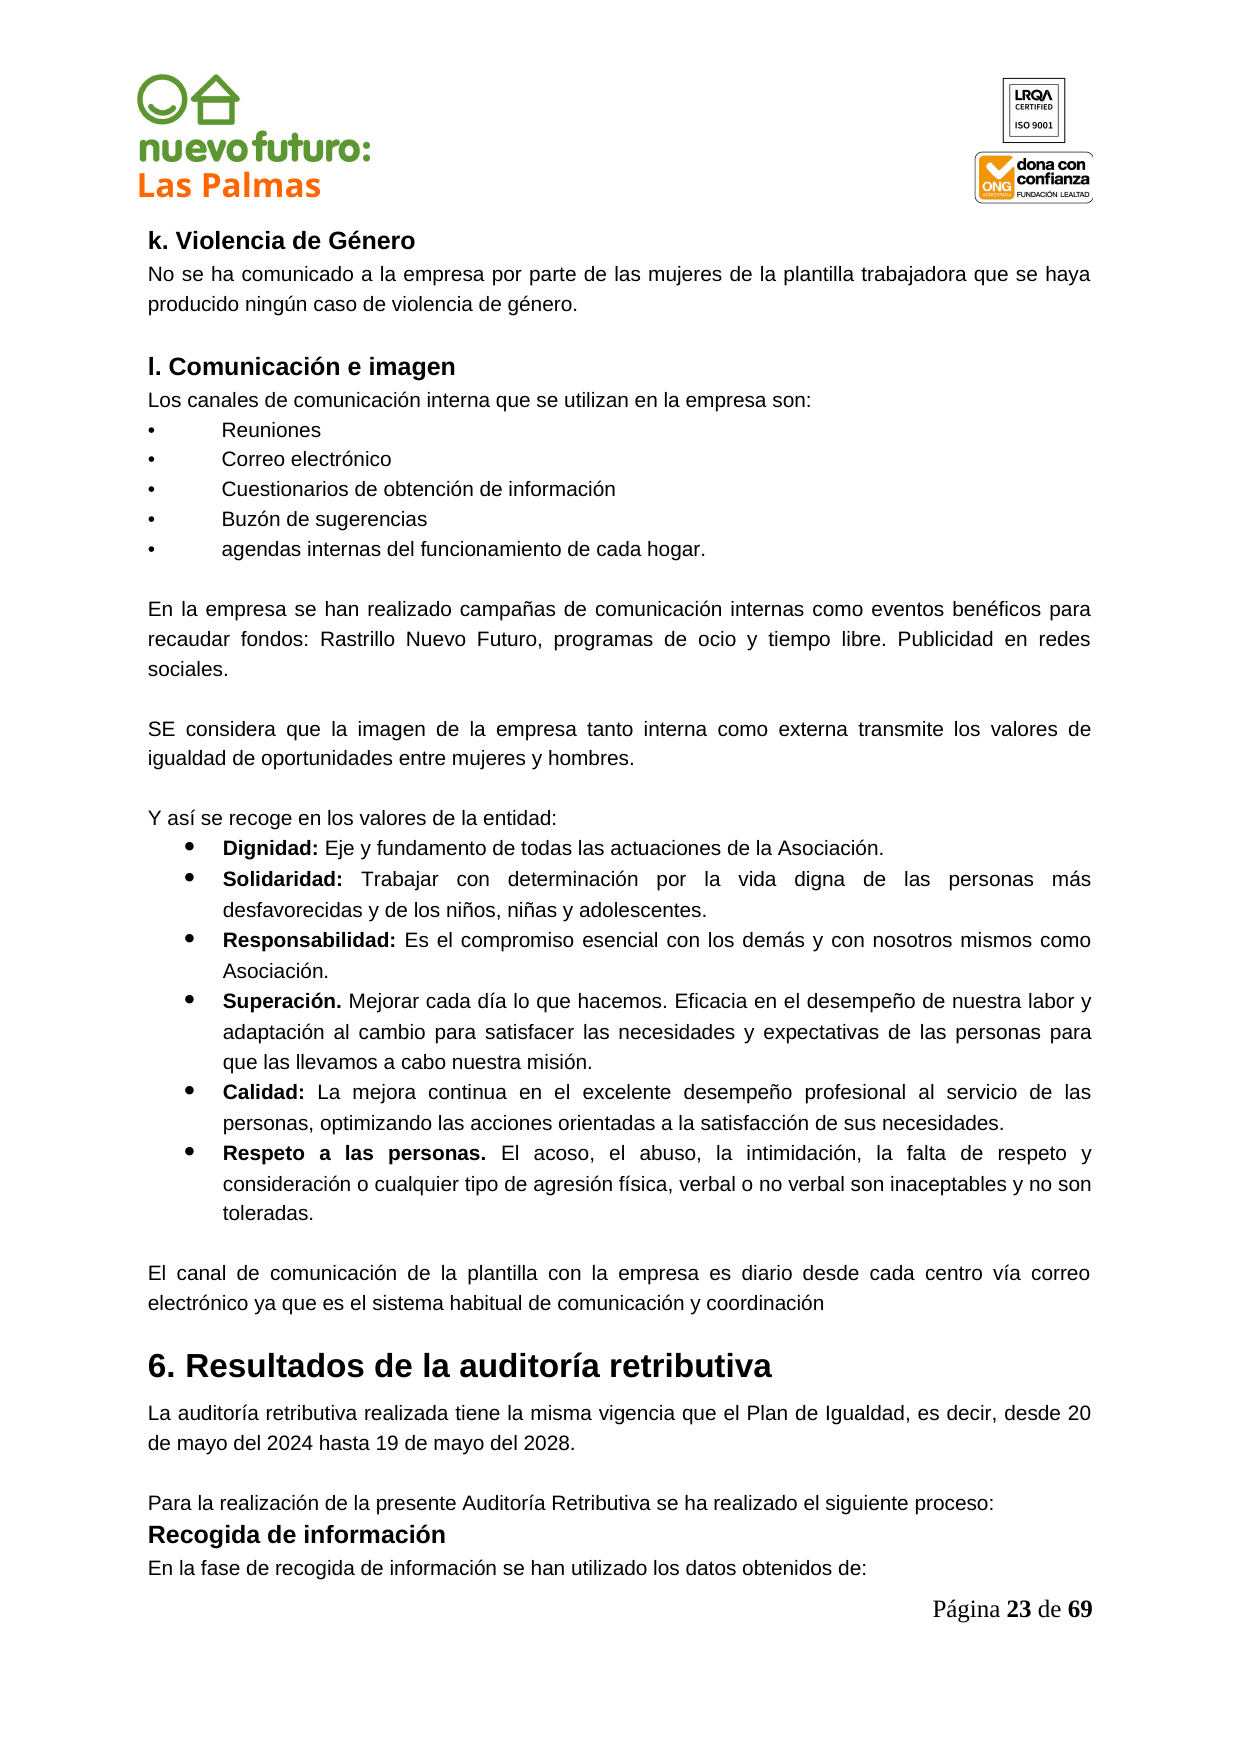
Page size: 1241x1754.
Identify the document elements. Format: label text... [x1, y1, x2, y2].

list Calidad: La mejora continua en el excelente desempeño profesional al servicio de las personas, optimizando las acciones orientadas a la satisfacción de sus necesidades. [185, 1079, 1092, 1134]
text Y así se recoge en los valores de la entidad: [148, 806, 1092, 830]
subtitle l. Comunicación e imagen [148, 352, 1092, 380]
text SE considera que la imagen de la empresa tanto interna como externa transmite los valores de igualdad de oportunidades entre mujeres y hombres. [148, 716, 1092, 770]
list Resultados de la auditoría retributiva [148, 1346, 1092, 1384]
list Superación. Mejorar cada día lo que hacemos. Eficacia en el desempeño de nuestra labor y adaptación al cambio para satisfacer las necesidades y expectativas de las personas para que las llevamos a cabo nuestra misión. [185, 989, 1092, 1074]
text La auditoría retributiva realizada tiene la misma vigencia que el Plan de Igualdad, es decir, desde 20 de mayo del 2024 hasta 19 de mayo del 2028. [148, 1401, 1092, 1454]
text El canal de comunicación de la plantilla con la empresa es diario desde cada centro vía correo electrónico ya que es el sistema habitual de comunicación y coordinación [148, 1261, 1092, 1315]
subtitle k. Violencia de Género [148, 226, 1092, 255]
list Respeto a las personas. El acoso, el abuso, la intimidación, la falta de respeto y consideración o cualquier tipo de agresión física, verbal o no verbal son inaceptables y no son toleradas. [185, 1140, 1092, 1225]
text • Reuniones [148, 417, 1092, 441]
text Para la realización de la presente Auditoría Retributiva se ha realizado el siguiente proceso: [148, 1490, 1092, 1514]
text Los canales de comunicación interna que se utilizan en la empresa son: [148, 387, 1092, 411]
text En la empresa se han realizado campañas de comunicación internas como eventos benéficos para recaudar fondos: Rastrillo Nuevo Futuro, programas de ocio y tiempo libre. Publicidad en redes sociales. [148, 597, 1092, 681]
text • Buzón de sugerencias [148, 507, 1092, 531]
list Dignidad: Eje y fundamento de todas las actuaciones de la Asociación. [185, 836, 1092, 861]
subtitle Recogida de información [148, 1520, 1092, 1549]
text • Cuestionarios de obtención de información [148, 477, 1092, 501]
list Responsabilidad: Es el compromiso esencial con los demás y con nosotros mismos como Asociación. [185, 928, 1092, 983]
text • agendas internas del funcionamiento de cada hogar. [148, 537, 1092, 561]
text • Correo electrónico [148, 447, 1092, 471]
text En la fase de recogida de información se han utilizado los datos obtenidos de: [148, 1556, 1092, 1580]
list Solidaridad: Trabajar con determinación por la vida digna de las personas más desfavorecidas y de los niños, niñas y adolescentes. [185, 867, 1092, 922]
subtitle No se ha comunicado a la empresa por parte de las mujeres de la plantilla trabajadora que se haya producido ningún caso de violencia de género. [148, 262, 1092, 316]
